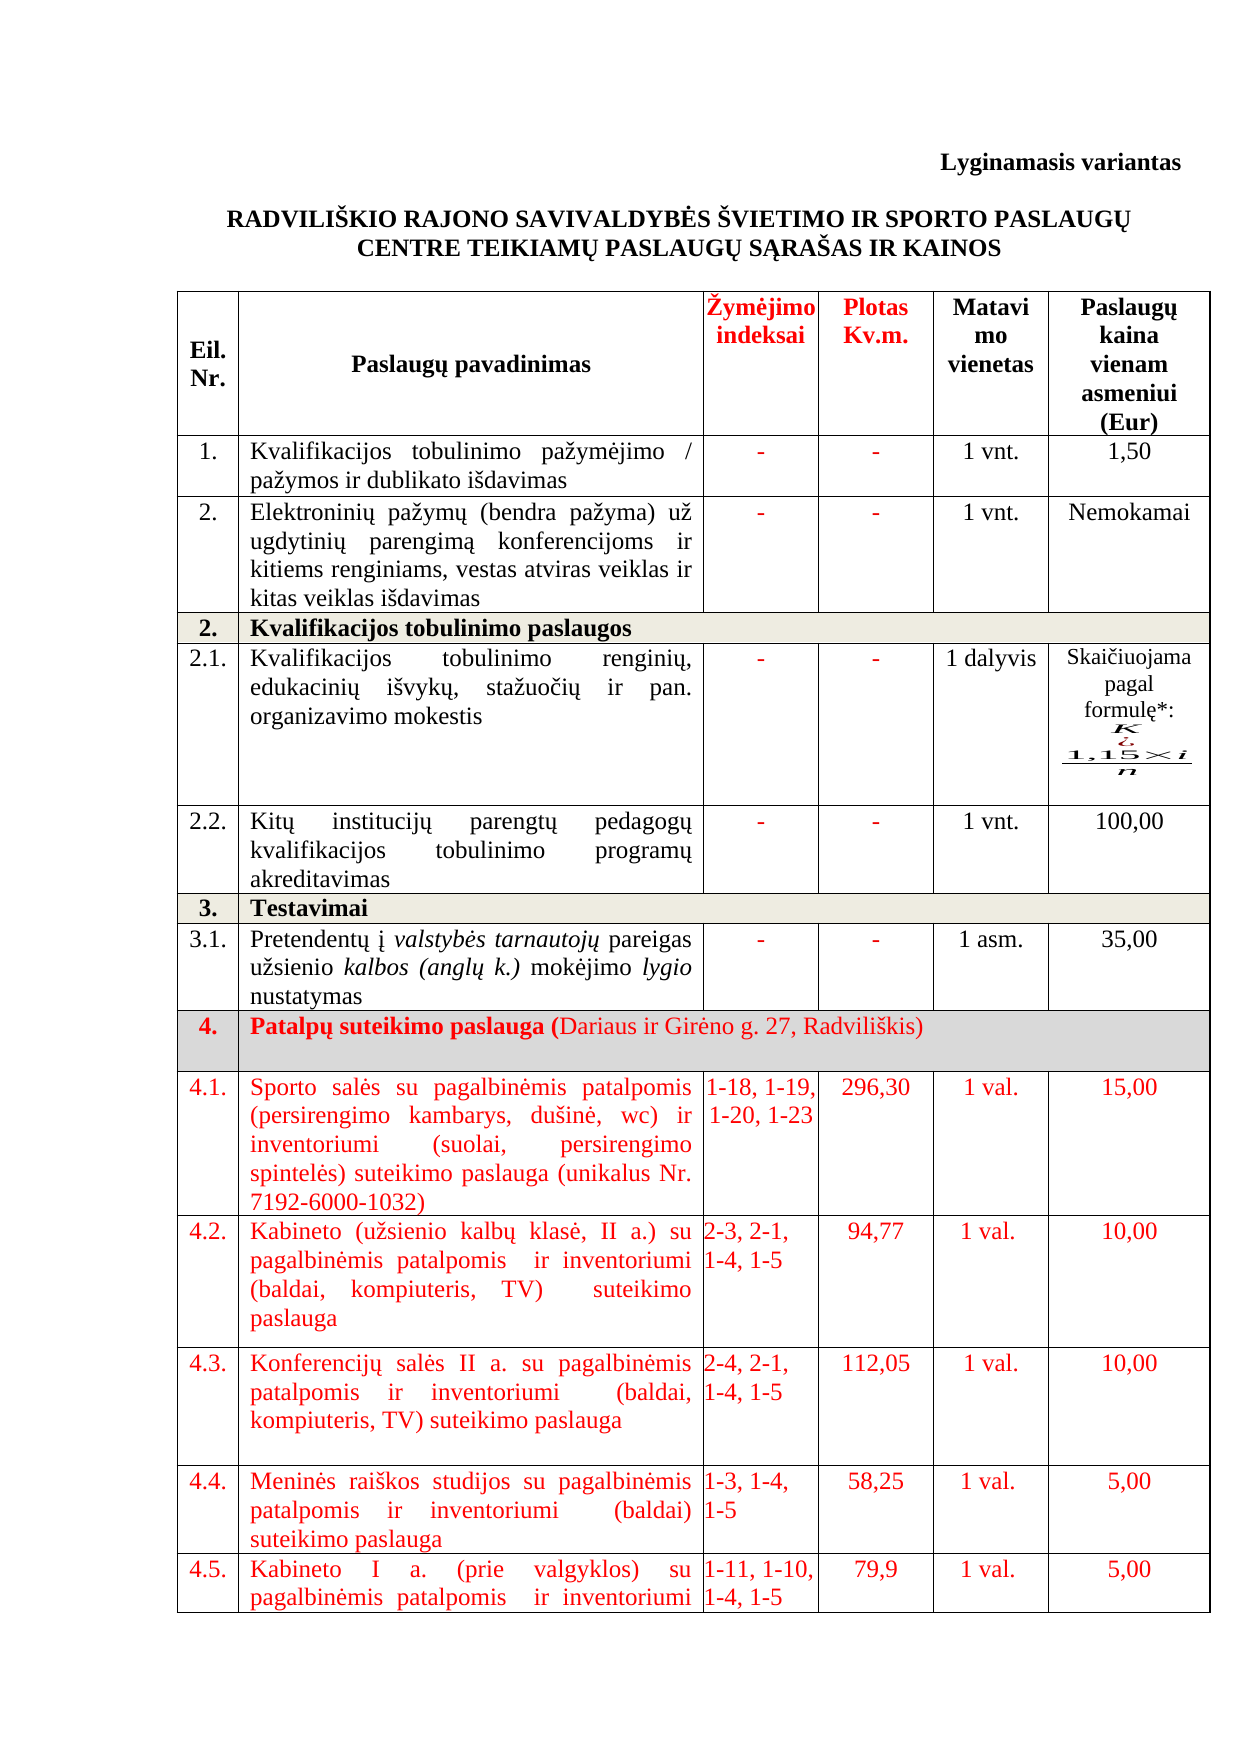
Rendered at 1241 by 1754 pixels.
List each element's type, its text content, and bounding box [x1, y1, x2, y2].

table_cell 112,05 [819, 1348, 933, 1465]
table_cell 2.2. [178, 806, 238, 892]
table_cell Kabineto (užsienio kalbų klasė, II a.) su pagalbinėmis patalpomis ir inventoriumi (baldai, kompiuteris, TV) suteikimo paslauga [239, 1216, 703, 1347]
table_cell - [704, 436, 818, 496]
table_cell 4.1. [178, 1072, 238, 1215]
table_header Plotas Kv.m. [819, 292, 933, 435]
table_header Paslaugų kaina vienam asmeniui (Eur) [1049, 292, 1209, 435]
table_cell 35,00 [1049, 924, 1209, 1010]
table_cell 58,25 [819, 1466, 933, 1553]
table_cell - [704, 924, 818, 1010]
table_cell 79,9 [819, 1554, 933, 1612]
table_cell 3.1. [178, 924, 238, 1010]
table_header Matavimo vienetas [934, 292, 1048, 435]
table_cell 1 val. [934, 1348, 1048, 1465]
table_cell 1 dalyvis [934, 644, 1048, 805]
table_cell - [819, 644, 933, 805]
table_cell 4.3. [178, 1348, 238, 1465]
table_cell Kvalifikacijos tobulinimo pažymėjimo / pažymos ir dublikato išdavimas [239, 436, 703, 496]
table_cell Konferencijų salės II a. su pagalbinėmis patalpomis ir inventoriumi (baldai, kompiuteris, TV) suteikimo paslauga [239, 1348, 703, 1465]
table_cell 1 vnt. [934, 806, 1048, 892]
table_cell 1 val. [934, 1216, 1048, 1347]
table_cell Sporto salės su pagalbinėmis patalpomis (persirengimo kambarys, dušinė, wc) ir inventoriumi (suolai, persirengimo spintelės) suteikimo paslauga (unikalus Nr. 7192-6000-1032) [239, 1072, 703, 1215]
table_cell 3. [178, 894, 238, 923]
table_cell Elektroninių pažymų (bendra pažyma) už ugdytinių parengimą konferencijoms ir kitiems renginiams, vestas atviras veiklas ir kitas veiklas išdavimas [239, 497, 703, 612]
table_cell 4.2. [178, 1216, 238, 1347]
text Lyginamasis variantas [177, 147, 1181, 176]
table_cell 1,50 [1049, 436, 1209, 496]
table_cell 2-3, 2-1, 1-4, 1-5 [704, 1216, 818, 1347]
table_cell 4.5. [178, 1554, 238, 1612]
table_cell Pretendentų į valstybės tarnautojų pareigas užsienio kalbos (anglų k.) mokėjimo lygio nustatymas [239, 924, 703, 1010]
table_cell 5,00 [1049, 1466, 1209, 1553]
table_cell 1 vnt. [934, 436, 1048, 496]
table_cell Skaičiuojama pagal formulę*: [1049, 644, 1209, 805]
table_cell 1-11, 1-10, 1-4, 1-5 [704, 1554, 818, 1612]
table_cell - [704, 644, 818, 805]
table_cell Testavimai [239, 894, 1209, 923]
table_cell 10,00 [1049, 1348, 1209, 1465]
table_header Žymėjimo indeksai [704, 292, 818, 435]
table_cell 1-3, 1-4, 1-5 [704, 1466, 818, 1553]
table_cell 2. [178, 497, 238, 612]
table_cell 1. [178, 436, 238, 496]
table_cell 2. [178, 613, 238, 642]
table_cell Kvalifikacijos tobulinimo renginių, edukacinių išvykų, stažuočių ir pan. organizavimo mokestis [239, 644, 703, 805]
table_cell 4.4. [178, 1466, 238, 1553]
table_cell 5,00 [1049, 1554, 1209, 1612]
table_cell 94,77 [819, 1216, 933, 1347]
table_cell 1 vnt. [934, 497, 1048, 612]
table_cell - [704, 806, 818, 892]
table_cell 1 val. [934, 1554, 1048, 1612]
text RADVILIŠKIO RAJONO SAVIVALDYBĖS ŠVIETIMO IR SPORTO PASLAUGŲ CENTRE TEIKIAMŲ PASLAUGŲ SĄRAŠAS IR KAINOS [177, 204, 1181, 262]
table_cell - [819, 806, 933, 892]
table_cell 100,00 [1049, 806, 1209, 892]
table_cell 1 asm. [934, 924, 1048, 1010]
table_cell 1 val. [934, 1466, 1048, 1553]
table_cell - [819, 924, 933, 1010]
table_cell - [704, 497, 818, 612]
table_cell 2.1. [178, 644, 238, 805]
table_cell 1-18, 1-19, 1-20, 1-23 [704, 1072, 818, 1215]
table_cell 1 val. [934, 1072, 1048, 1215]
table_cell - [819, 436, 933, 496]
table_header Paslaugų pavadinimas [239, 292, 703, 435]
table_cell 10,00 [1049, 1216, 1209, 1347]
table_cell Kabineto I a. (prie valgyklos) su pagalbinėmis patalpomis ir inventoriumi [239, 1554, 703, 1612]
table_cell Patalpų suteikimo paslauga (Dariaus ir Girėno g. 27, Radviliškis) [239, 1011, 1209, 1071]
table_cell 2-4, 2-1, 1-4, 1-5 [704, 1348, 818, 1465]
table_cell 15,00 [1049, 1072, 1209, 1215]
table_cell Kitų institucijų parengtų pedagogų kvalifikacijos tobulinimo programų akreditavimas [239, 806, 703, 892]
table_cell Meninės raiškos studijos su pagalbinėmis patalpomis ir inventoriumi (baldai) suteikimo paslauga [239, 1466, 703, 1553]
table_cell - [819, 497, 933, 612]
table_cell 296,30 [819, 1072, 933, 1215]
table_header Eil. Nr. [178, 292, 238, 435]
table_cell Nemokamai [1049, 497, 1209, 612]
table_cell 4. [178, 1011, 238, 1071]
table_cell Kvalifikacijos tobulinimo paslaugos [239, 613, 1209, 642]
